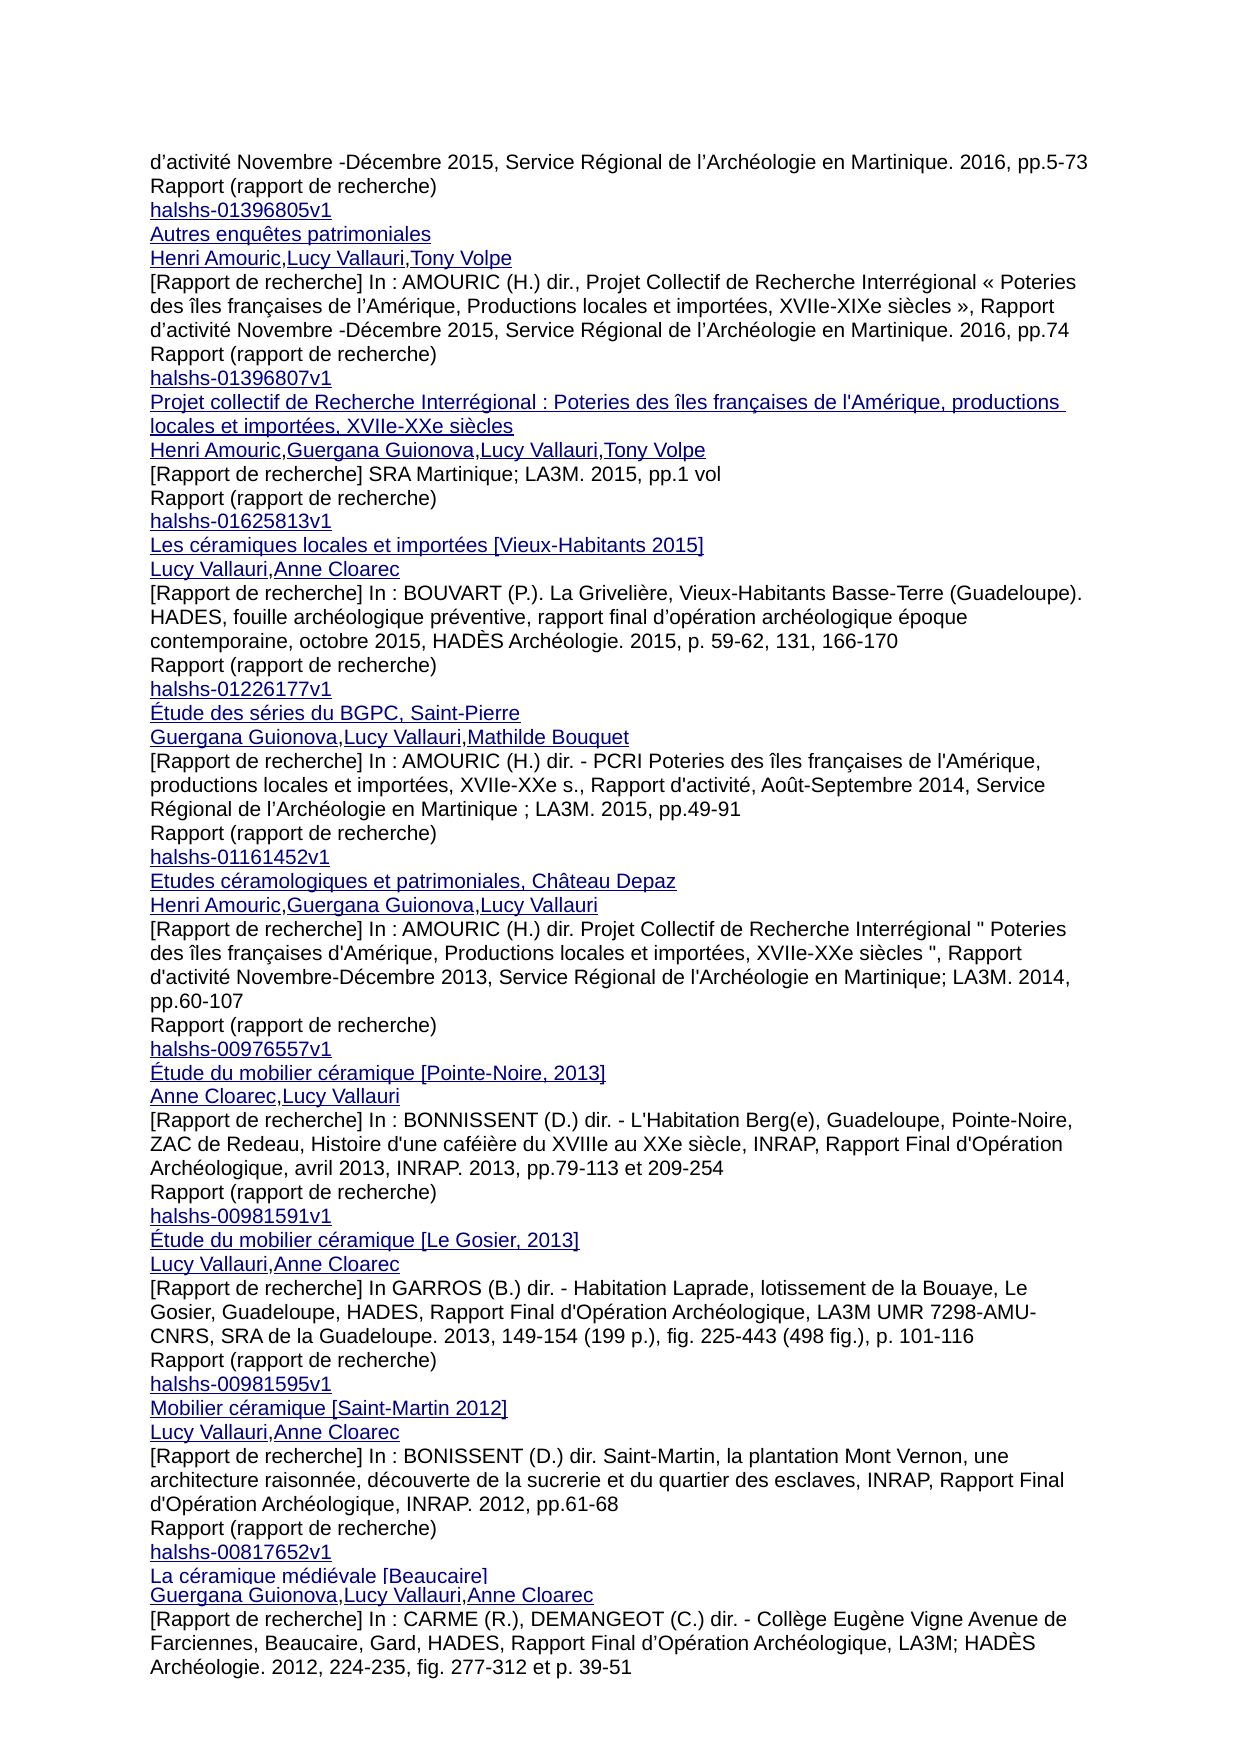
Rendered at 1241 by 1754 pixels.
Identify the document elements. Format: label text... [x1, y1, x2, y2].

table_cell Étude du mobilier céramique [Pointe-Noire, 2013] Anne Cloarec,Lucy Vallauri [Rapport de recherche] In : BONNISSENT (D.) dir. - L'Habitation Berg(e), Guadeloupe, Pointe-Noire, ZAC de Redeau, Histoire d'une caféière du XVIIIe au XXe siècle, INRAP, Rapport Final d'Opération Archéologique, avril 2013, INRAP. 2013, pp.79-113 et 209-254 Rapport (rapport de recherche) halshs-00981591v1 [150, 1060, 1090, 1228]
table_cell Mobilier céramique [Saint-Martin 2012] Lucy Vallauri,Anne Cloarec [Rapport de recherche] In : BONISSENT (D.) dir. Saint-Martin, la plantation Mont Vernon, une architecture raisonnée, découverte de la sucrerie et du quartier des esclaves, INRAP, Rapport Final d'Opération Archéologique, INRAP. 2012, pp.61-68 Rapport (rapport de recherche) halshs-00817652v1 [150, 1396, 1090, 1563]
table_header Études de matériel archéologique, Habitation Perrinelle : le village des travailleurs, les remblais anciens revisités Lucy Vallauri [Rapport de recherche] In : AMOURIC (H.) dir., Projet Collectif de Recherche Interrégional « Poteries des îles françaises de l’Amérique, Productions locales et importées, XVIIe-XIXe siècles », Rapport d’activité Novembre -Décembre 2015, Service Régional de l’Archéologie en Martinique. 2016, pp.5-73 Rapport (rapport de recherche) halshs-01396805v1 [150, 150, 1090, 222]
table_cell La céramique médiévale [Beaucaire] Guergana Guionova,Lucy Vallauri,Anne Cloarec [Rapport de recherche] In : CARME (R.), DEMANGEOT (C.) dir. - Collège Eugène Vigne Avenue de Farciennes, Beaucaire, Gard, HADES, Rapport Final d’Opération Archéologique, LA3M; HADÈS Archéologie. 2012, 224-235, fig. 277-312 et p. 39-51 [150, 1564, 1090, 1679]
table_cell Autres enquêtes patrimoniales Henri Amouric,Lucy Vallauri,Tony Volpe [Rapport de recherche] In : AMOURIC (H.) dir., Projet Collectif de Recherche Interrégional « Poteries des îles françaises de l’Amérique, Productions locales et importées, XVIIe-XIXe siècles », Rapport d’activité Novembre -Décembre 2015, Service Régional de l’Archéologie en Martinique. 2016, pp.74 Rapport (rapport de recherche) halshs-01396807v1 [150, 222, 1090, 389]
table_cell Projet collectif de Recherche Interrégional : Poteries des îles françaises de l'Amérique, productions locales et importées, XVIIe-XXe siècles Henri Amouric,Guergana Guionova,Lucy Vallauri,Tony Volpe [Rapport de recherche] SRA Martinique; LA3M. 2015, pp.1 vol Rapport (rapport de recherche) halshs-01625813v1 [150, 390, 1090, 533]
table_cell Etudes céramologiques et patrimoniales, Château Depaz Henri Amouric,Guergana Guionova,Lucy Vallauri [Rapport de recherche] In : AMOURIC (H.) dir. Projet Collectif de Recherche Interrégional " Poteries des îles françaises d'Amérique, Productions locales et importées, XVIIe-XXe siècles ", Rapport d'activité Novembre-Décembre 2013, Service Régional de l'Archéologie en Martinique; LA3M. 2014, pp.60-107 Rapport (rapport de recherche) halshs-00976557v1 [150, 869, 1090, 1060]
table_cell Étude du mobilier céramique [Le Gosier, 2013] Lucy Vallauri,Anne Cloarec [Rapport de recherche] In GARROS (B.) dir. - Habitation Laprade, lotissement de la Bouaye, Le Gosier, Guadeloupe, HADES, Rapport Final d'Opération Archéologique, LA3M UMR 7298-AMU-CNRS, SRA de la Guadeloupe. 2013, 149-154 (199 p.), fig. 225-443 (498 fig.), p. 101-116 Rapport (rapport de recherche) halshs-00981595v1 [150, 1228, 1090, 1396]
table_cell Étude des séries du BGPC, Saint-Pierre Guergana Guionova,Lucy Vallauri,Mathilde Bouquet [Rapport de recherche] In : AMOURIC (H.) dir. - PCRI Poteries des îles françaises de l'Amérique, productions locales et importées, XVIIe-XXe s., Rapport d'activité, Août-Septembre 2014, Service Régional de l’Archéologie en Martinique ; LA3M. 2015, pp.49-91 Rapport (rapport de recherche) halshs-01161452v1 [150, 701, 1090, 869]
table_cell Les céramiques locales et importées [Vieux-Habitants 2015] Lucy Vallauri,Anne Cloarec [Rapport de recherche] In : BOUVART (P.). La Grivelière, Vieux-Habitants Basse-Terre (Guadeloupe). HADES, fouille archéologique préventive, rapport final d’opération archéologique époque contemporaine, octobre 2015, HADÈS Archéologie. 2015, p. 59-62, 131, 166-170 Rapport (rapport de recherche) halshs-01226177v1 [150, 533, 1090, 701]
